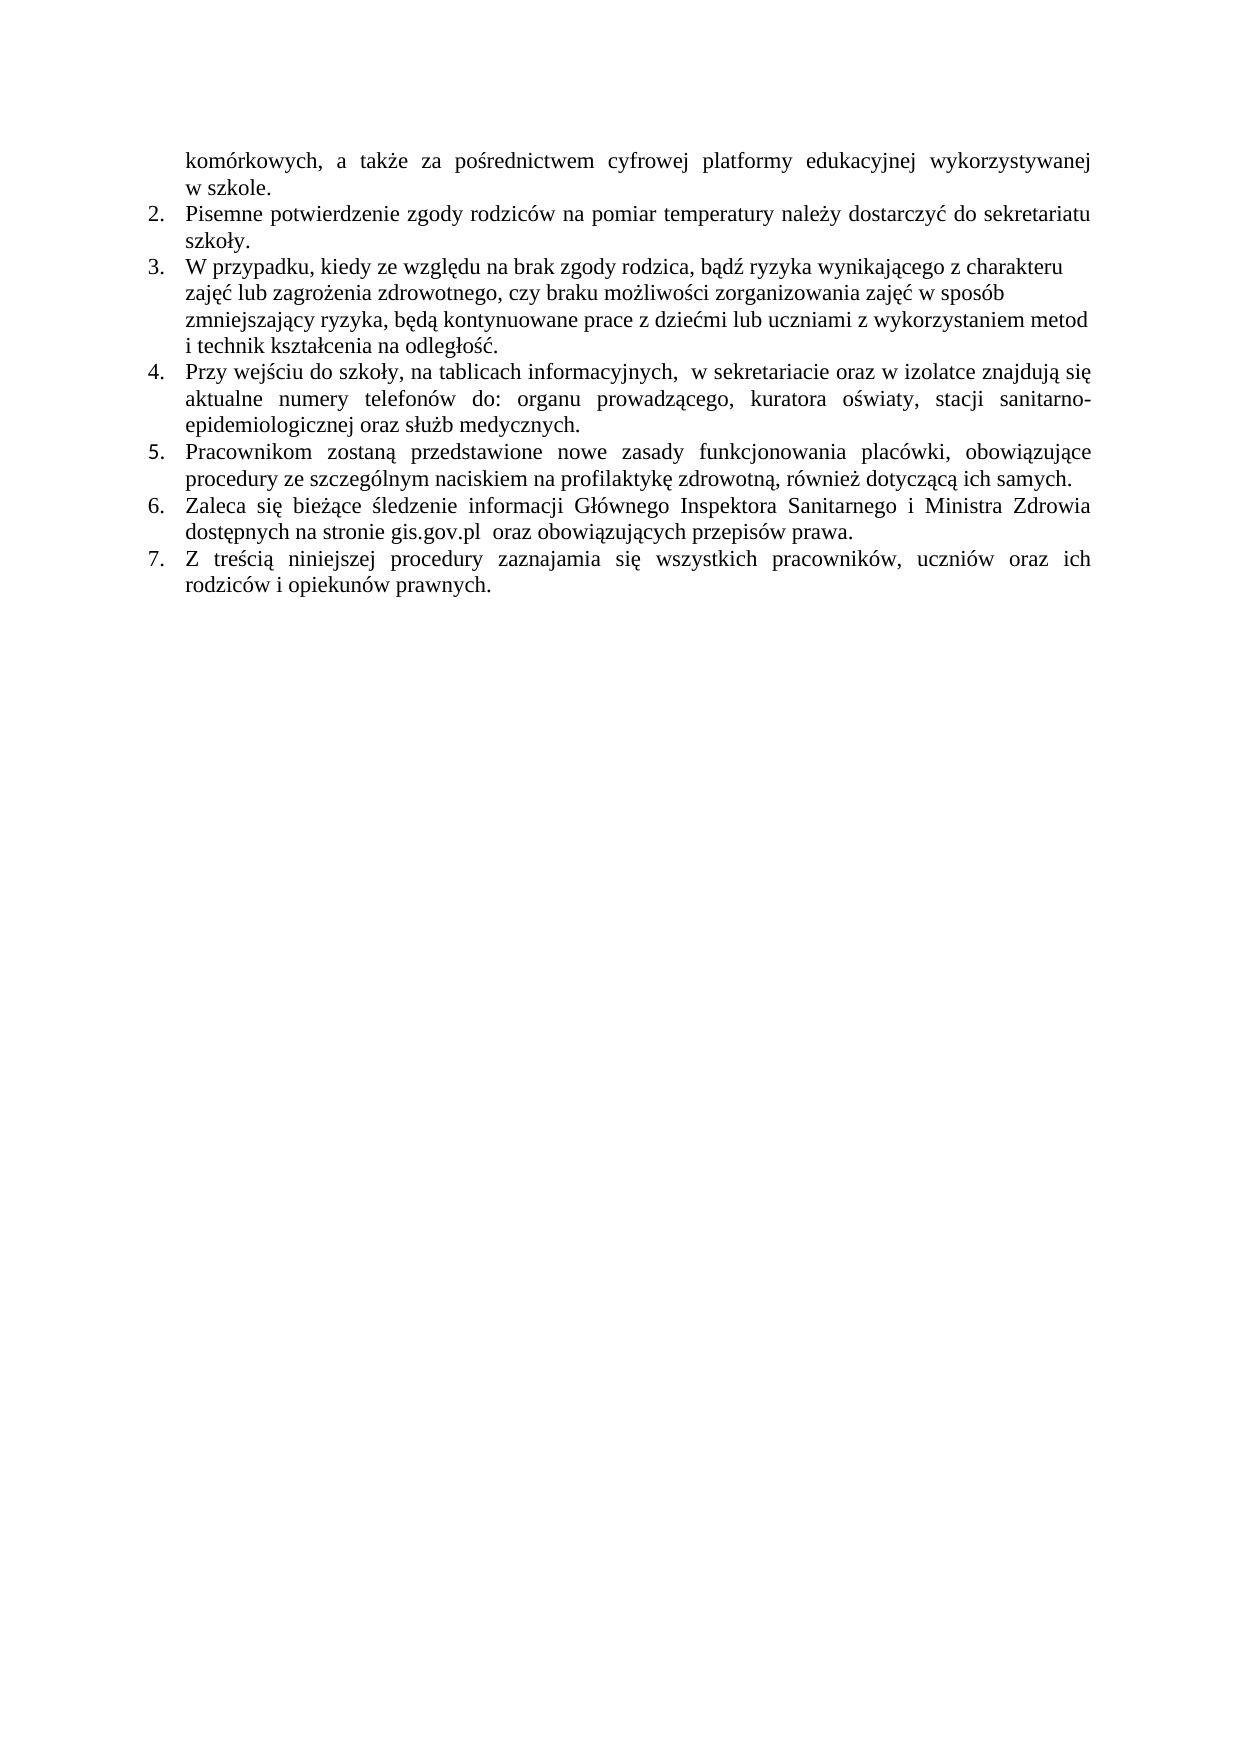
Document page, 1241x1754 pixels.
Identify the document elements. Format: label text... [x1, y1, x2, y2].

list Zaleca się bieżące śledzenie informacji Głównego Inspektora Sanitarnego i Ministra Zdrowia dostępnych na stronie gis.gov.pl oraz obowiązujących przepisów prawa. [148, 492, 1093, 544]
list Z treścią niniejszej procedury zaznajamia się wszystkich pracowników, uczniów oraz ich rodziców i opiekunów prawnych. [148, 544, 1093, 597]
list Przy wejściu do szkoły, na tablicach informacyjnych, w sekretariacie oraz w izolatce znajdują się aktualne numery telefonów do: organu prowadzącego, kuratora oświaty, stacji sanitarno-epidemiologicznej oraz służb medycznych. [148, 358, 1093, 437]
list Pracownikom zostaną przedstawione nowe zasady funkcjonowania placówki, obowiązujące procedury ze szczególnym naciskiem na profilaktykę zdrowotną, również dotyczącą ich samych. [148, 437, 1093, 492]
list komórkowych, a także za pośrednictwem cyfrowej platformy edukacyjnej wykorzystywanej w szkole. [148, 148, 1093, 200]
list Pisemne potwierdzenie zgody rodziców na pomiar temperatury należy dostarczyć do sekretariatu szkoły. [148, 200, 1093, 253]
list W przypadku, kiedy ze względu na brak zgody rodzica, bądź ryzyka wynikającego z charakteru zajęć lub zagrożenia zdrowotnego, czy braku możliwości zorganizowania zajęć w sposób zmniejszający ryzyka, będą kontynuowane prace z dziećmi lub uczniami z wykorzystaniem metod i technik kształcenia na odległość. [148, 253, 1093, 358]
